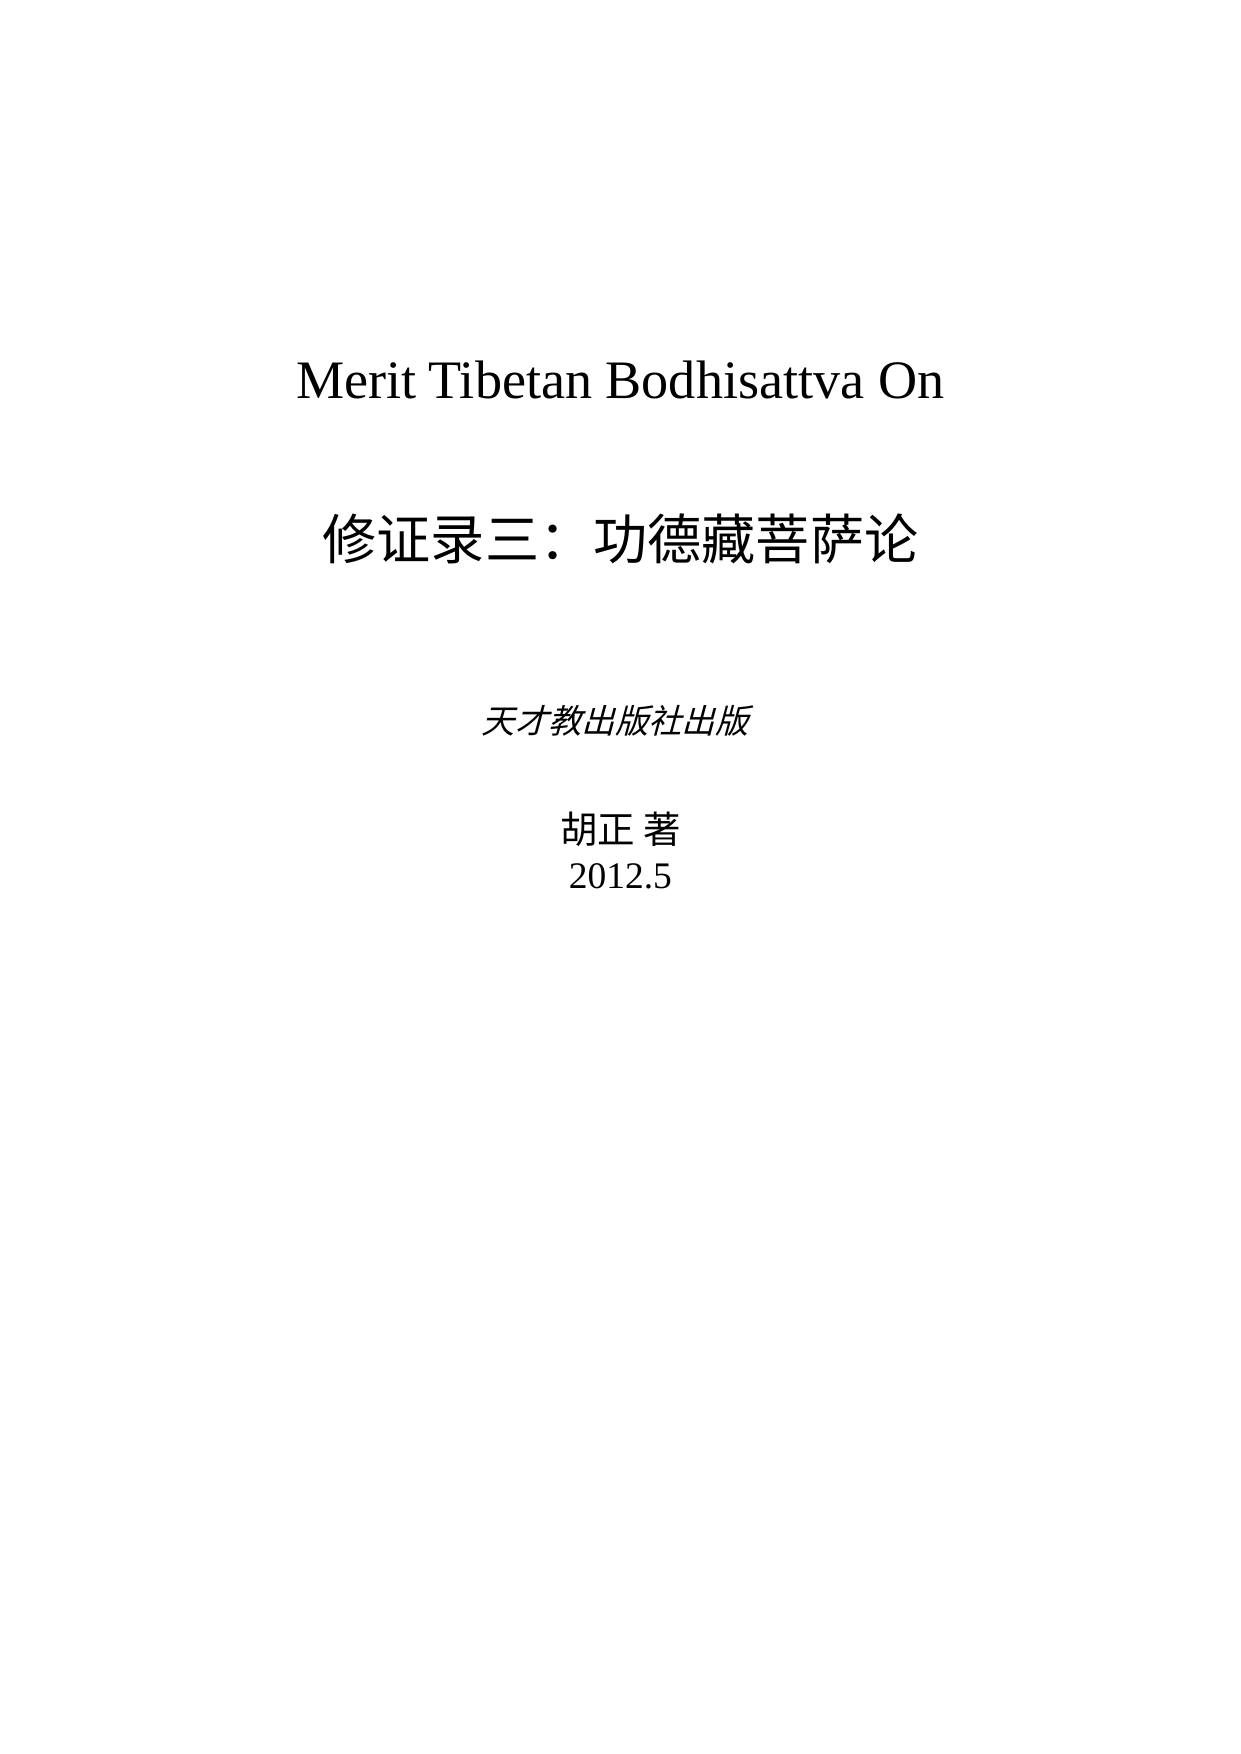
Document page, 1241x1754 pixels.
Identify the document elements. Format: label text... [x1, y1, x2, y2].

text 胡正 著 [118, 799, 1122, 854]
text 天才教出版社出版 [118, 681, 1122, 747]
text Merit Tibetan Bodhisattva On [118, 348, 1122, 410]
text 修证录三：功德藏菩萨论 [118, 497, 1122, 575]
text 2012.5 [118, 854, 1122, 897]
